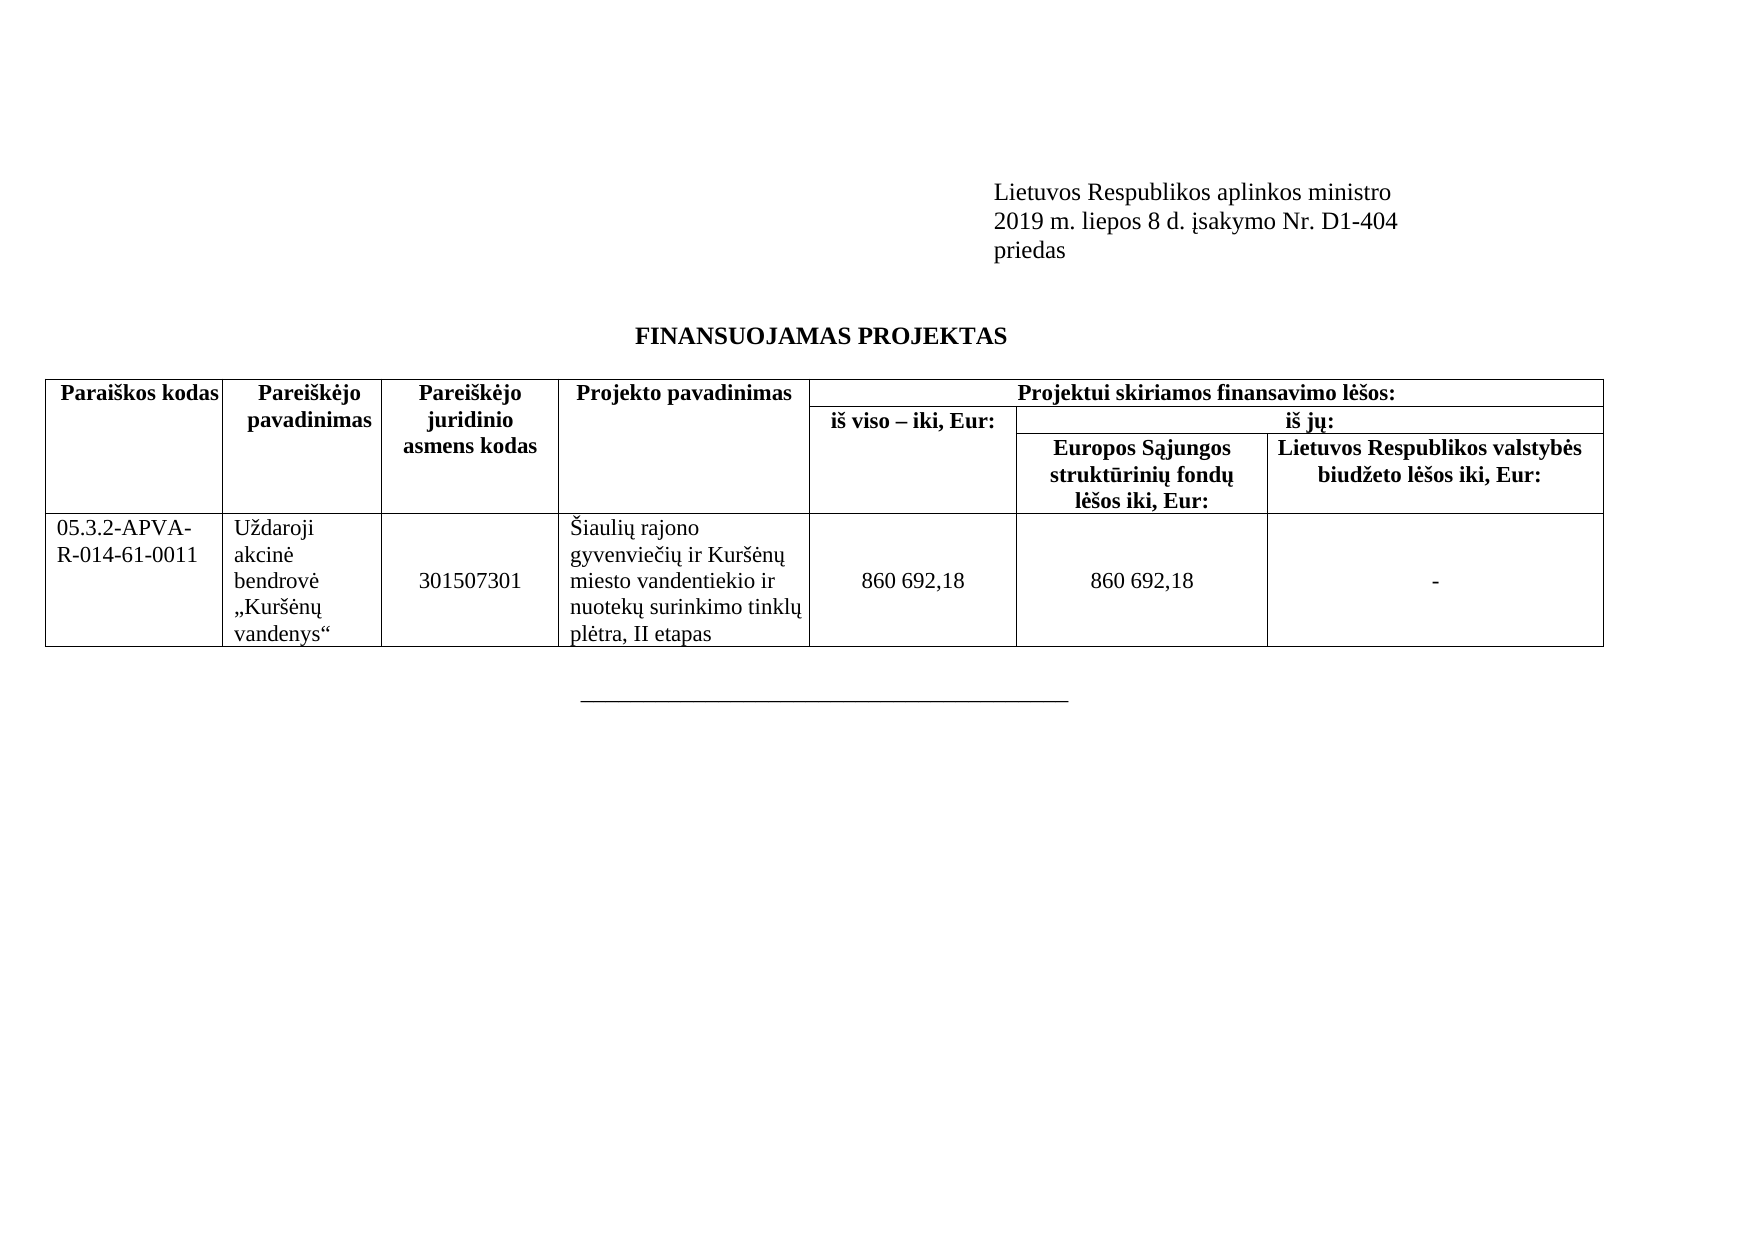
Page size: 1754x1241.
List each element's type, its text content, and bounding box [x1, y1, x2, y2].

table_cell 860 692,18 [810, 514, 1016, 646]
table_cell Šiaulių rajono gyvenviečių ir Kuršėnų miesto vandentiekio ir nuotekų surinkimo tinklų plėtra, II etapas [559, 514, 809, 646]
table_cell Europos Sąjungos struktūrinių fondų lėšos iki, Eur: [1017, 434, 1267, 513]
table_cell iš jų: [1017, 407, 1603, 433]
table_cell Lietuvos Respublikos valstybės biudžeto lėšos iki, Eur: [1268, 434, 1603, 513]
table_cell 05.3.2-APVA-R-014-61-0011 [46, 514, 222, 646]
table_cell 860 692,18 [1017, 514, 1267, 646]
text 2019 m. liepos 8 d. įsakymo Nr. D1-404 [107, 206, 1541, 235]
table_cell Uždaroji akcinė bendrovė „Kuršėnų vandenys“ [223, 514, 381, 646]
table_cell - [1268, 514, 1603, 646]
table_header Paraiškos kodas [46, 380, 222, 513]
text priedas [107, 235, 1541, 263]
table_header Projektui skiriamos finansavimo lėšos: [810, 380, 1603, 406]
table_header Pareiškėjo juridinio asmens kodas [382, 380, 558, 513]
table_cell 301507301 [382, 514, 558, 646]
table_header Pareiškėjo pavadinimas [223, 380, 381, 513]
table_header Projekto pavadinimas [559, 380, 809, 513]
table_cell iš viso – iki, Eur: [810, 407, 1016, 513]
text FINANSUOJAMAS PROJEKTAS [107, 321, 1541, 350]
text _______________________________________ [107, 676, 1541, 705]
text Lietuvos Respublikos aplinkos ministro [107, 177, 1541, 206]
